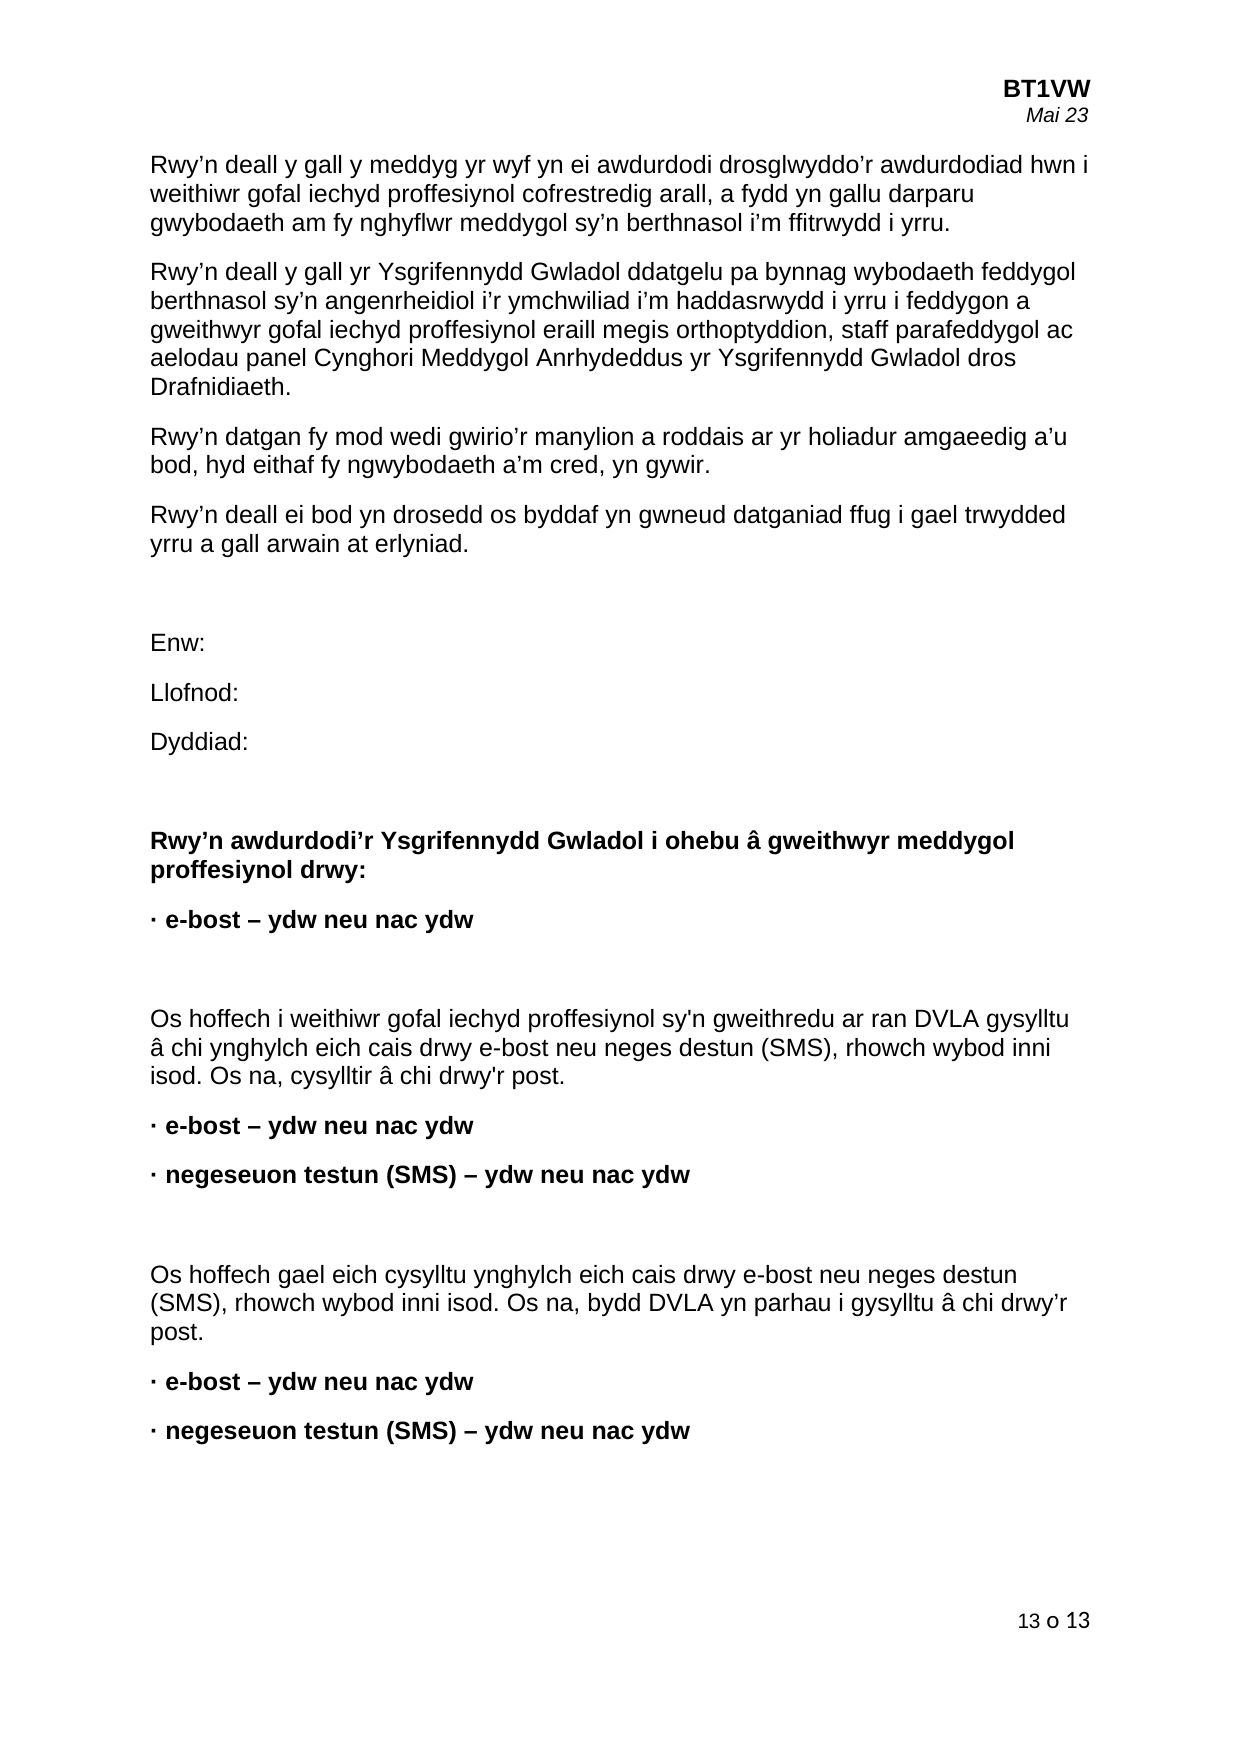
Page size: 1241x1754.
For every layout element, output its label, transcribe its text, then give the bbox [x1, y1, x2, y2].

text Enw: [150, 628, 1090, 657]
text Rwy’n deall y gall yr Ysgrifennydd Gwladol ddatgelu pa bynnag wybodaeth feddygol berthnasol sy’n angenrheidiol i’r ymchwiliad i’m haddasrwydd i yrru i feddygon a gweithwyr gofal iechyd proffesiynol eraill megis orthoptyddion, staff parafeddygol ac aelodau panel Cynghori Meddygol Anrhydeddus yr Ysgrifennydd Gwladol dros Drafnidiaeth. [150, 257, 1090, 401]
text · negeseuon testun (SMS) – ydw neu nac ydw [150, 1416, 1090, 1445]
text Rwy’n deall y gall y meddyg yr wyf yn ei awdurdodi drosglwyddo’r awdurdodiad hwn i weithiwr gofal iechyd proffesiynol cofrestredig arall, a fydd yn gallu darparu gwybodaeth am fy nghyflwr meddygol sy’n berthnasol i’m ffitrwydd i yrru. [150, 150, 1090, 236]
text Rwy’n deall ei bod yn drosedd os byddaf yn gwneud datganiad ffug i gael trwydded yrru a gall arwain at erlyniad. [150, 500, 1090, 557]
text · e-bost – ydw neu nac ydw [150, 1111, 1090, 1139]
text · e-bost – ydw neu nac ydw [150, 904, 1090, 933]
text Rwy’n awdurdodi’r Ysgrifennydd Gwladol i ohebu â gweithwyr meddygol proffesiynol drwy: [150, 826, 1090, 884]
text Dyddiad: [150, 727, 1090, 756]
text · e-bost – ydw neu nac ydw [150, 1367, 1090, 1395]
text Rwy’n datgan fy mod wedi gwirio’r manylion a roddais ar yr holiadur amgaeedig a’u bod, hyd eithaf fy ngwybodaeth a’m cred, yn gywir. [150, 422, 1090, 479]
text · negeseuon testun (SMS) – ydw neu nac ydw [150, 1160, 1090, 1189]
text Os hoffech i weithiwr gofal iechyd proffesiynol sy'n gweithredu ar ran DVLA gysylltu â chi ynghylch eich cais drwy e-bost neu neges destun (SMS), rhowch wybod inni isod. Os na, cysylltir â chi drwy'r post. [150, 1004, 1090, 1090]
text Os hoffech gael eich cysylltu ynghylch eich cais drwy e-bost neu neges destun (SMS), rhowch wybod inni isod. Os na, bydd DVLA yn parhau i gysylltu â chi drwy’r post. [150, 1259, 1090, 1346]
text Llofnod: [150, 677, 1090, 706]
